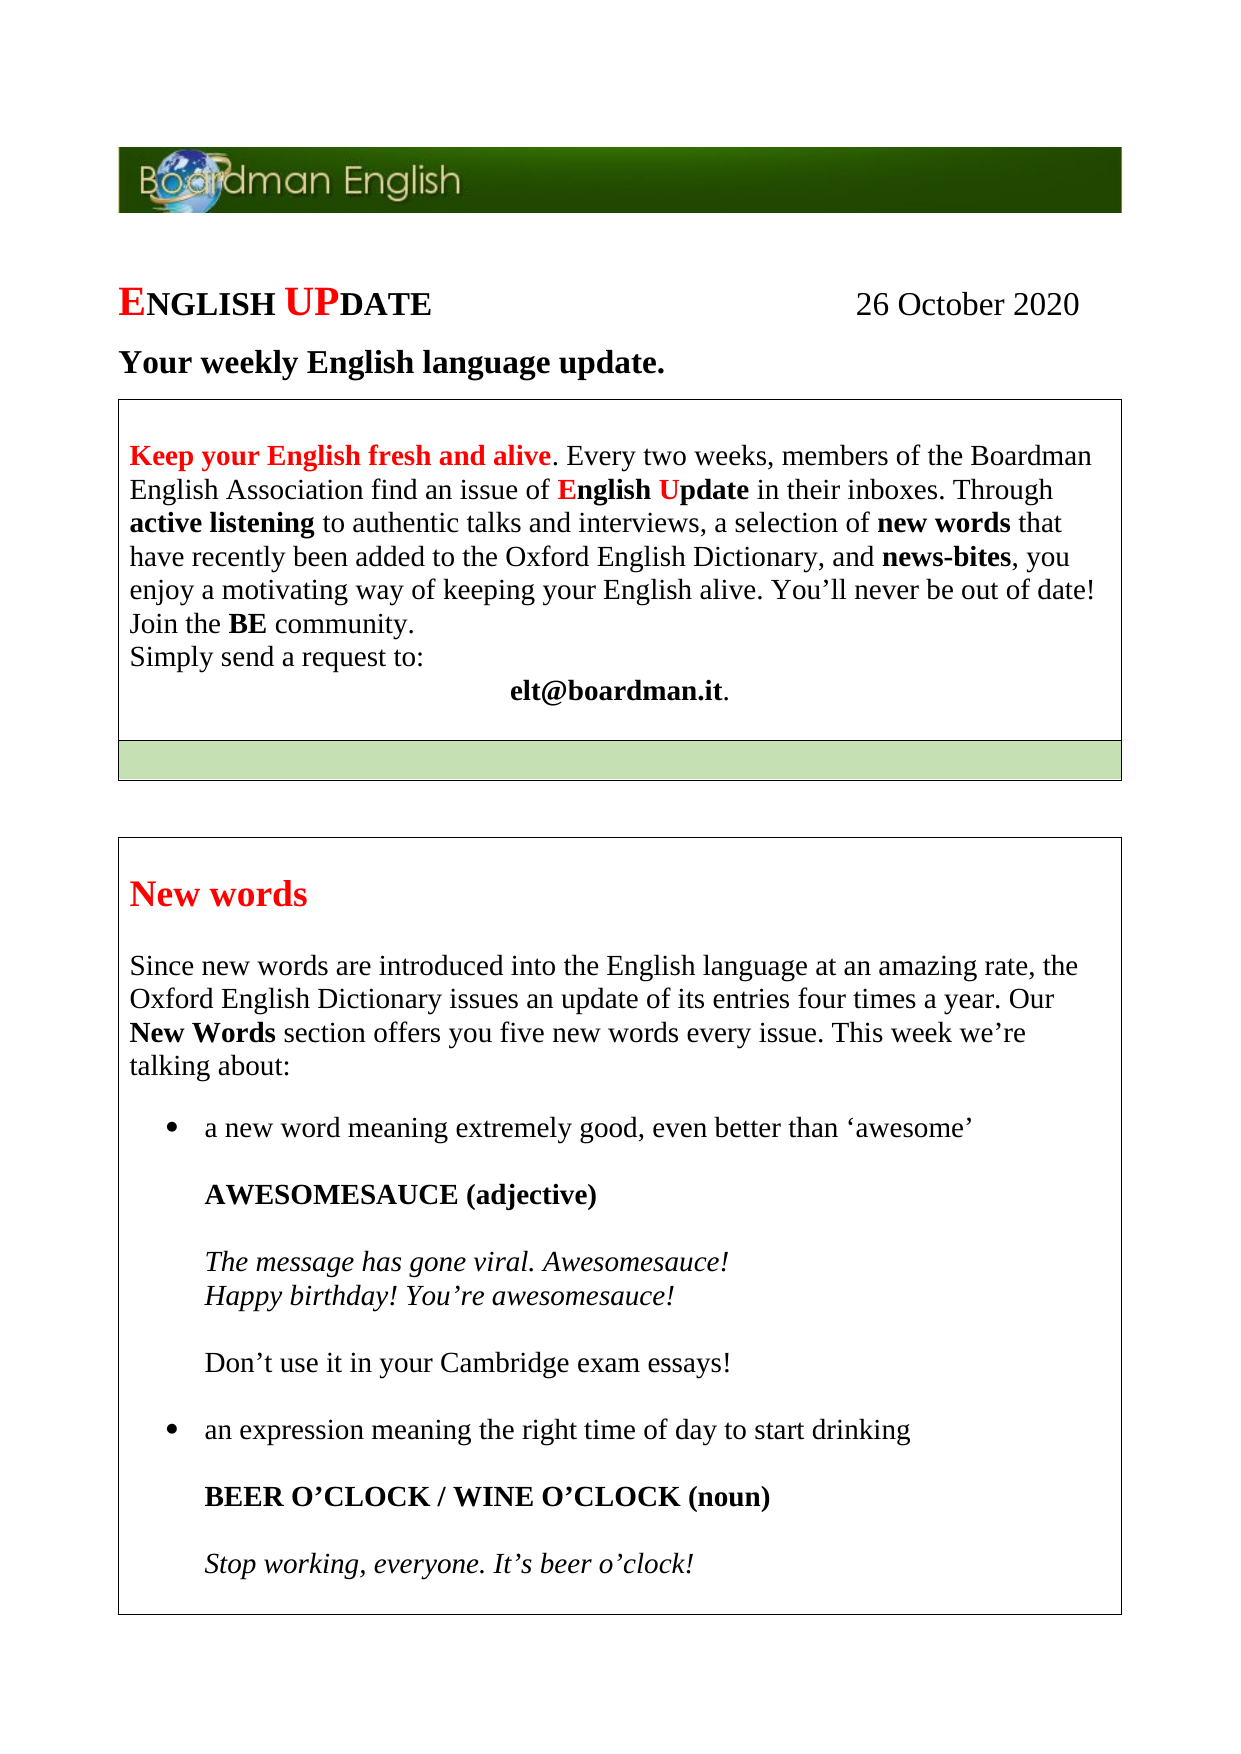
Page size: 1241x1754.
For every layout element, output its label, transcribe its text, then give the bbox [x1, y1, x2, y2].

table_cell [119, 741, 1121, 779]
text ENGLISH UPDATE 26 October 2020 [118, 277, 1122, 325]
table_header Keep your English fresh and alive. Every two weeks, members of the Boardman English Association find an issue of English Update in their inboxes. Through active listening to authentic talks and interviews, a selection of new words that have recently been added to the Oxford English Dictionary, and news-bites, you enjoy a motivating way of keeping your English alive. You’ll never be out of date! Join the BE community. Simply send a request to: elt@boardman.it. [119, 400, 1121, 740]
text Your weekly English language update. [118, 343, 1122, 381]
table_header New words Since new words are introduced into the English language at an amazing rate, the Oxford English Dictionary issues an update of its entries four times a year. Our New Words section offers you five new words every issue. This week we’re talking about: a new word meaning extremely good, even better than ‘awesome’ AWESOMESAUCE (adjective) The message has gone viral. Awesomesauce! Happy birthday! You’re awesomesauce! Don’t use it in your Cambridge exam essays! an expression meaning the right time of day to start drinking BEER O’CLOCK / WINE O’CLOCK (noun) Stop working, everyone. It’s beer o’clock! a new word meaning to press the wrong buttons on your mobile and accidentally call someone, derived from the fact that many of us carry our mobiles in our back pockets BUTT-DIAL (verb) You must have been enjoying that party last night. You butt-dialled me at 3am. an abbreviation used instead of Mr. or Ms. or Mrs. when a person avoids specifying their gender or prefers not to identify as male or female. You pronounce it Mix or Mux Mx. (noun) The application form also offered Mx. As a title. an adjective to refer to food in small portions or online content which is easy to read SNACKABLE (adjective) The key to our advertising technique is snackable phrases to accompany the visuals. I get through the day with something snackable at about one o’clock. [119, 838, 1121, 1613]
